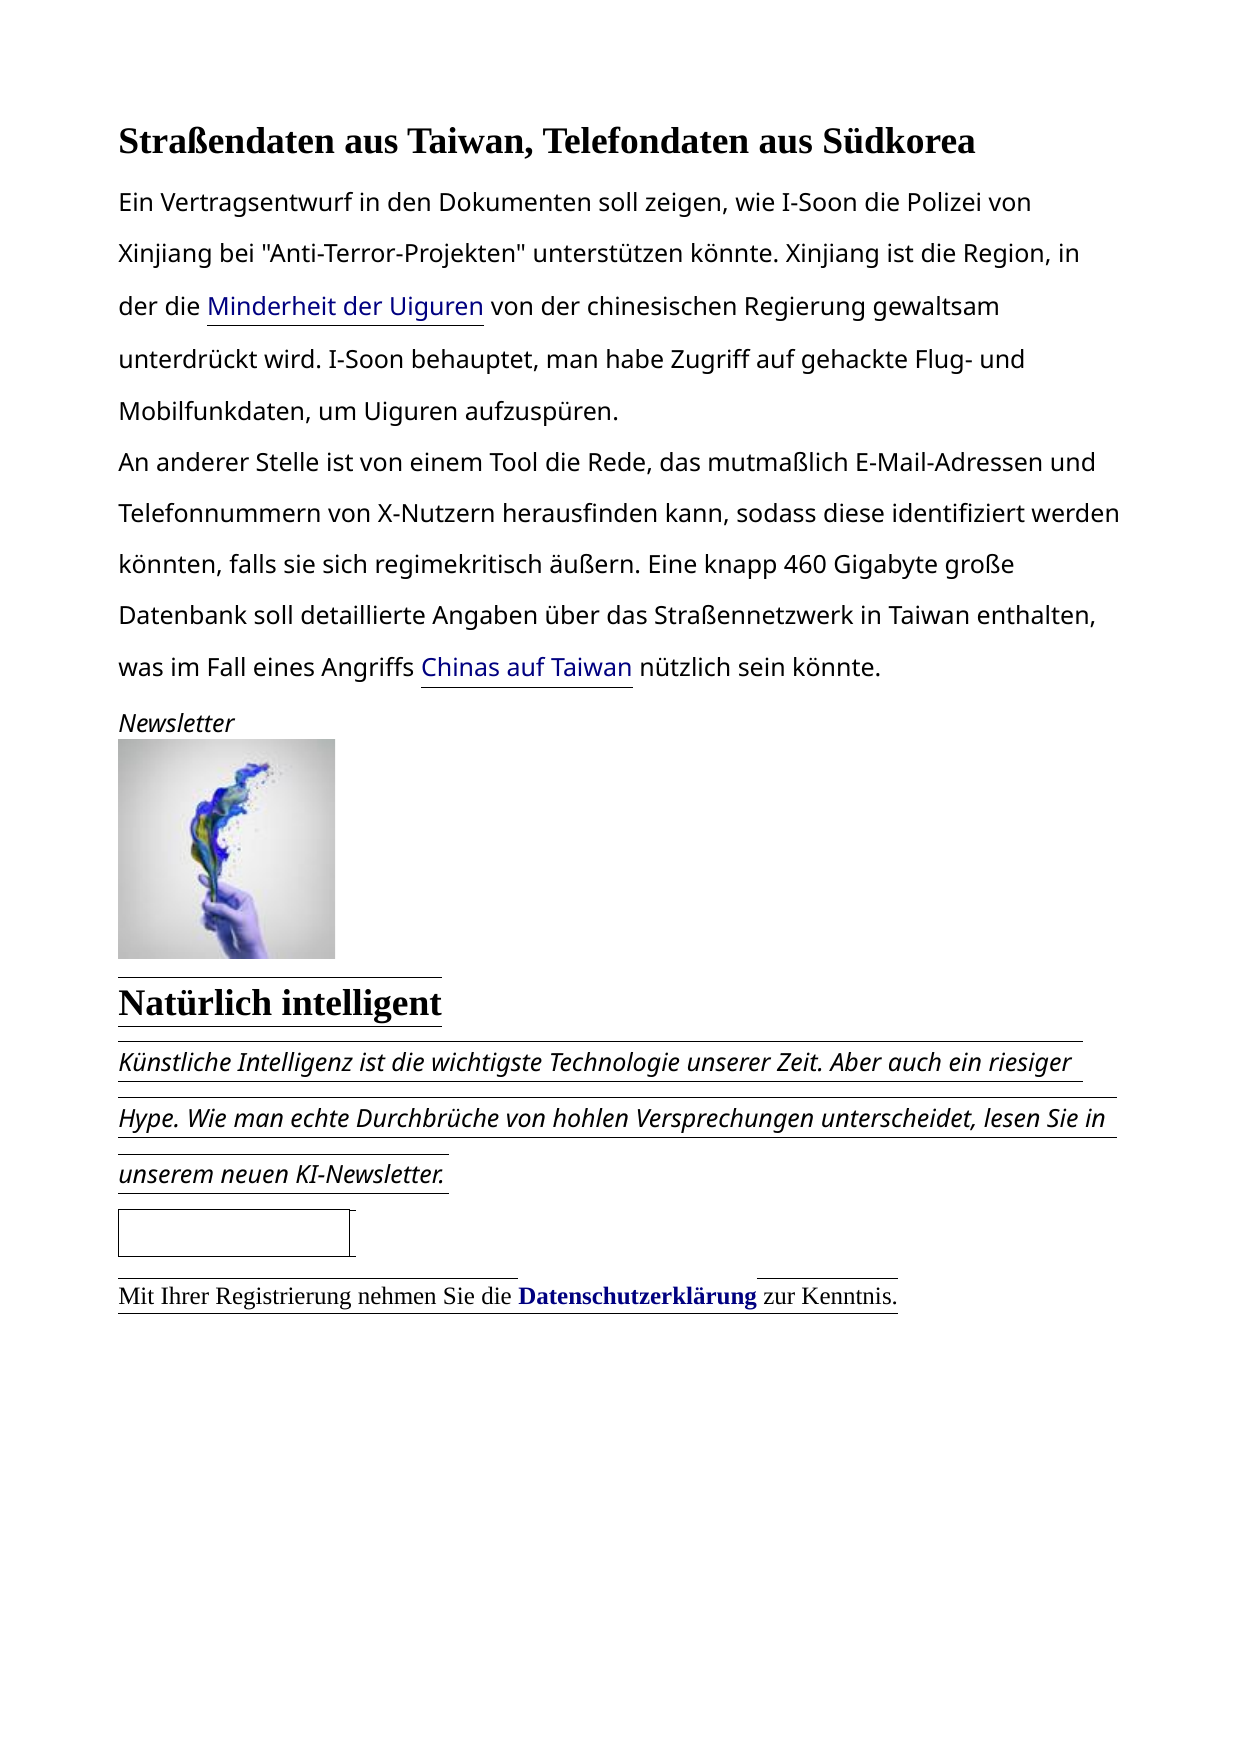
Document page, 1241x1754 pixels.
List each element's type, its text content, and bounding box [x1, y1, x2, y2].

text An anderer Stelle ist von einem Tool die Rede, das mutmaßlich E-Mail-Adressen und Telefonnummern von X-Nutzern herausfinden kann, sodass diese identifiziert werden könnten, falls sie sich regimekritisch äußern. Eine knapp 460 Gigabyte große Datenbank soll detaillierte Angaben über das Straßennetzwerk in Taiwan enthalten, was im Fall eines Angriffs Chinas auf Taiwan nützlich sein könnte. [118, 444, 1122, 687]
text Newsletter [118, 706, 1122, 740]
text Ein Vertragsentwurf in den Dokumenten soll zeigen, wie I-Soon die Polizei von Xinjiang bei "Anti-Terror-Projekten" unterstützen könnte. Xinjiang ist die Region, in der die Minderheit der Uiguren von der chinesischen Regierung gewaltsam unterdrückt wird. I-Soon behauptet, man habe Zugriff auf gehackte Flug- und Mobilfunkdaten, um Uiguren aufzuspüren. [118, 184, 1122, 427]
subtitle Straßendaten aus Taiwan, Telefondaten aus Südkorea [118, 118, 1122, 161]
picture [118, 739, 336, 959]
text Mit Ihrer Registrierung nehmen Sie die Datenschutzerklärung zur Kenntnis. [118, 1278, 1122, 1313]
subtitle Natürlich intelligent [118, 977, 1122, 1026]
text Künstliche Intelligenz ist die wichtigste Technologie unserer Zeit. Aber auch ein riesiger Hype. Wie man echte Durchbrüche von hohlen Versprechungen unterscheidet, lesen Sie in unserem neuen KI-Newsletter. [118, 1041, 1122, 1193]
